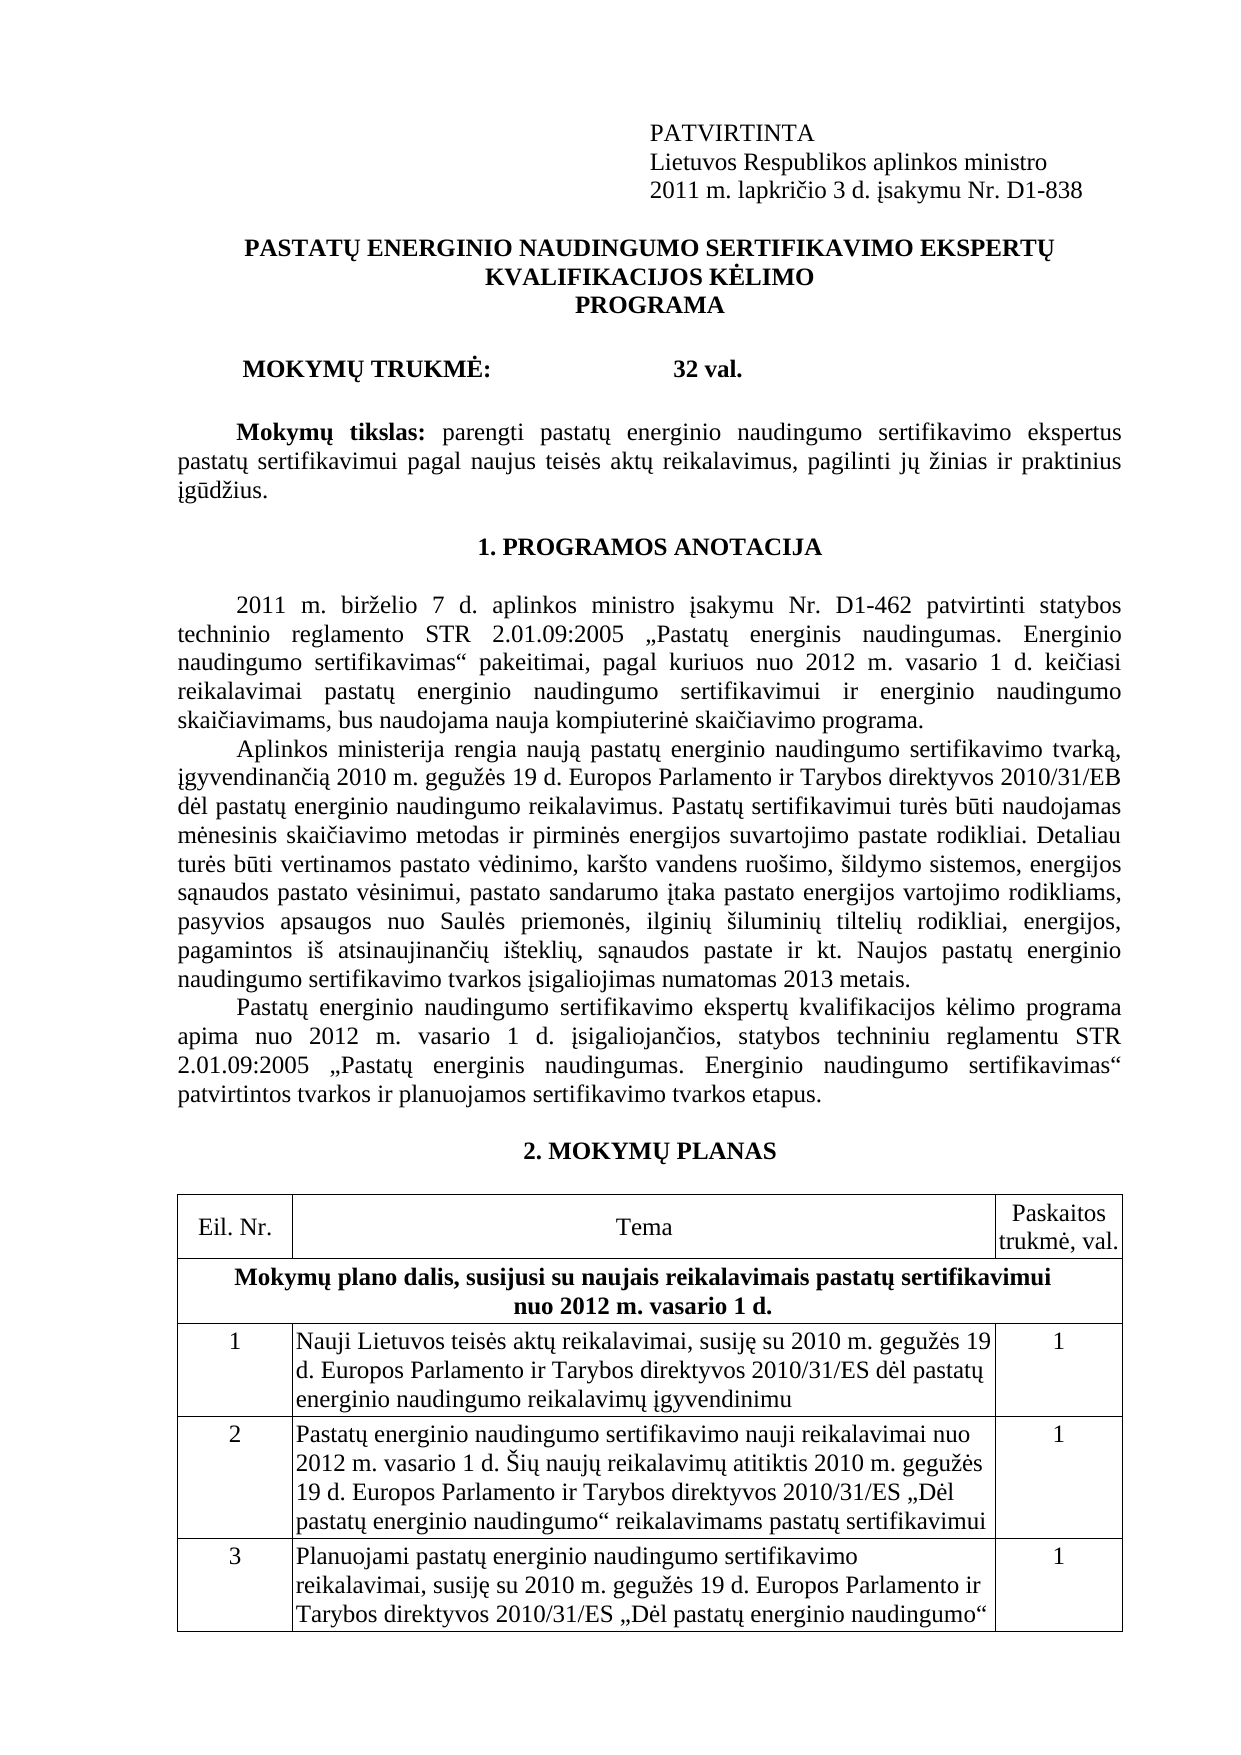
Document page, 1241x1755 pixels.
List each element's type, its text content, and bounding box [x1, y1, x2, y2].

text Mokymų tikslas: parengti pastatų energinio naudingumo sertifikavimo ekspertus pastatų sertifikavimui pagal naujus teisės aktų reikalavimus, pagilinti jų žinias ir praktinius įgūdžius. [177, 417, 1122, 504]
table_cell 1 [996, 1324, 1122, 1416]
table_cell [1093, 1259, 1122, 1322]
table_header mokymų trukmė: [177, 348, 608, 389]
table_cell Mokymų plano dalis, susijusi su naujais reikalavimais pastatų sertifikavimui nuo 2012 m. vasario 1 d. [193, 1259, 1093, 1322]
text pastatų energinio naudingumo sertifikavimo ekspertų [177, 233, 1122, 262]
table_cell Nauji Lietuvos teisės aktų reikalavimai, susiję su 2010 m. gegužės 19 d. Europos Parlamento ir Tarybos direktyvos 2010/31/ES dėl pastatų energinio naudingumo reikalavimų įgyvendinimu [293, 1324, 995, 1416]
table_cell Planuojami pastatų energinio naudingumo sertifikavimo reikalavimai, susiję su 2010 m. gegužės 19 d. Europos Parlamento ir Tarybos direktyvos 2010/31/ES „Dėl pastatų energinio naudingumo“ [293, 1539, 995, 1631]
text 2. Mokymų planas [177, 1136, 1122, 1165]
text Aplinkos ministerija rengia naują pastatų energinio naudingumo sertifikavimo tvarką, įgyvendinančią 2010 m. gegužės 19 d. Europos Parlamento ir Tarybos direktyvos 2010/31/EB dėl pastatų energinio naudingumo reikalavimus. Pastatų sertifikavimui turės būti naudojamas mėnesinis skaičiavimo metodas ir pirminės energijos suvartojimo pastate rodikliai. Detaliau turės būti vertinamos pastato vėdinimo, karšto vandens ruošimo, šildymo sistemos, energijos sąnaudos pastato vėsinimui, pastato sandarumo įtaka pastato energijos vartojimo rodikliams, pasyvios apsaugos nuo Saulės priemonės, ilginių šiluminių tiltelių rodikliai, energijos, pagamintos iš atsinaujinančių išteklių, sąnaudos pastate ir kt. Naujos pastatų energinio naudingumo sertifikavimo tvarkos įsigaliojimas numatomas 2013 metais. [177, 734, 1122, 992]
text Pastatų energinio naudingumo sertifikavimo ekspertų kvalifikacijos kėlimo programa apima nuo 2012 m. vasario 1 d. įsigaliojančios, statybos techniniu reglamentu STR 2.01.09:2005 „Pastatų energinis naudingumas. Energinio naudingumo sertifikavimas“ patvirtintos tvarkos ir planuojamos sertifikavimo tvarkos etapus. [177, 992, 1122, 1107]
table_cell 1 [178, 1324, 292, 1416]
table_header Paskaitos trukmė, val. [996, 1195, 1122, 1258]
text programa [177, 291, 1122, 319]
table_cell Pastatų energinio naudingumo sertifikavimo nauji reikalavimai nuo 2012 m. vasario 1 d. Šių naujų reikalavimų atitiktis 2010 m. gegužės 19 d. Europos Parlamento ir Tarybos direktyvos 2010/31/ES „Dėl pastatų energinio naudingumo“ reikalavimams pastatų sertifikavimui [293, 1417, 995, 1537]
text PATVIRTINTA [649, 118, 1122, 147]
table_cell 1 [996, 1417, 1122, 1537]
table_cell 2 [178, 1417, 292, 1537]
table_header Tema [293, 1195, 995, 1258]
text Lietuvos Respublikos aplinkos ministro [649, 147, 1122, 176]
text 1. Programos anotacija [177, 532, 1122, 561]
table_cell 1 [996, 1539, 1122, 1631]
table_header 32 val. [608, 348, 1122, 389]
table_cell [178, 1259, 193, 1322]
text 2011 m. lapkričio 3 d. įsakymu Nr. D1-838 [649, 176, 1122, 204]
text kvalifikacijos kėlimo [177, 262, 1122, 291]
text 2011 m. birželio 7 d. aplinkos ministro įsakymu Nr. D1-462 patvirtinti statybos techninio reglamento STR 2.01.09:2005 „Pastatų energinis naudingumas. Energinio naudingumo sertifikavimas“ pakeitimai, pagal kuriuos nuo 2012 m. vasario 1 d. keičiasi reikalavimai pastatų energinio naudingumo sertifikavimui ir energinio naudingumo skaičiavimams, bus naudojama nauja kompiuterinė skaičiavimo programa. [177, 590, 1122, 734]
table_cell 3 [178, 1539, 292, 1631]
table_header Eil. Nr. [178, 1195, 292, 1258]
